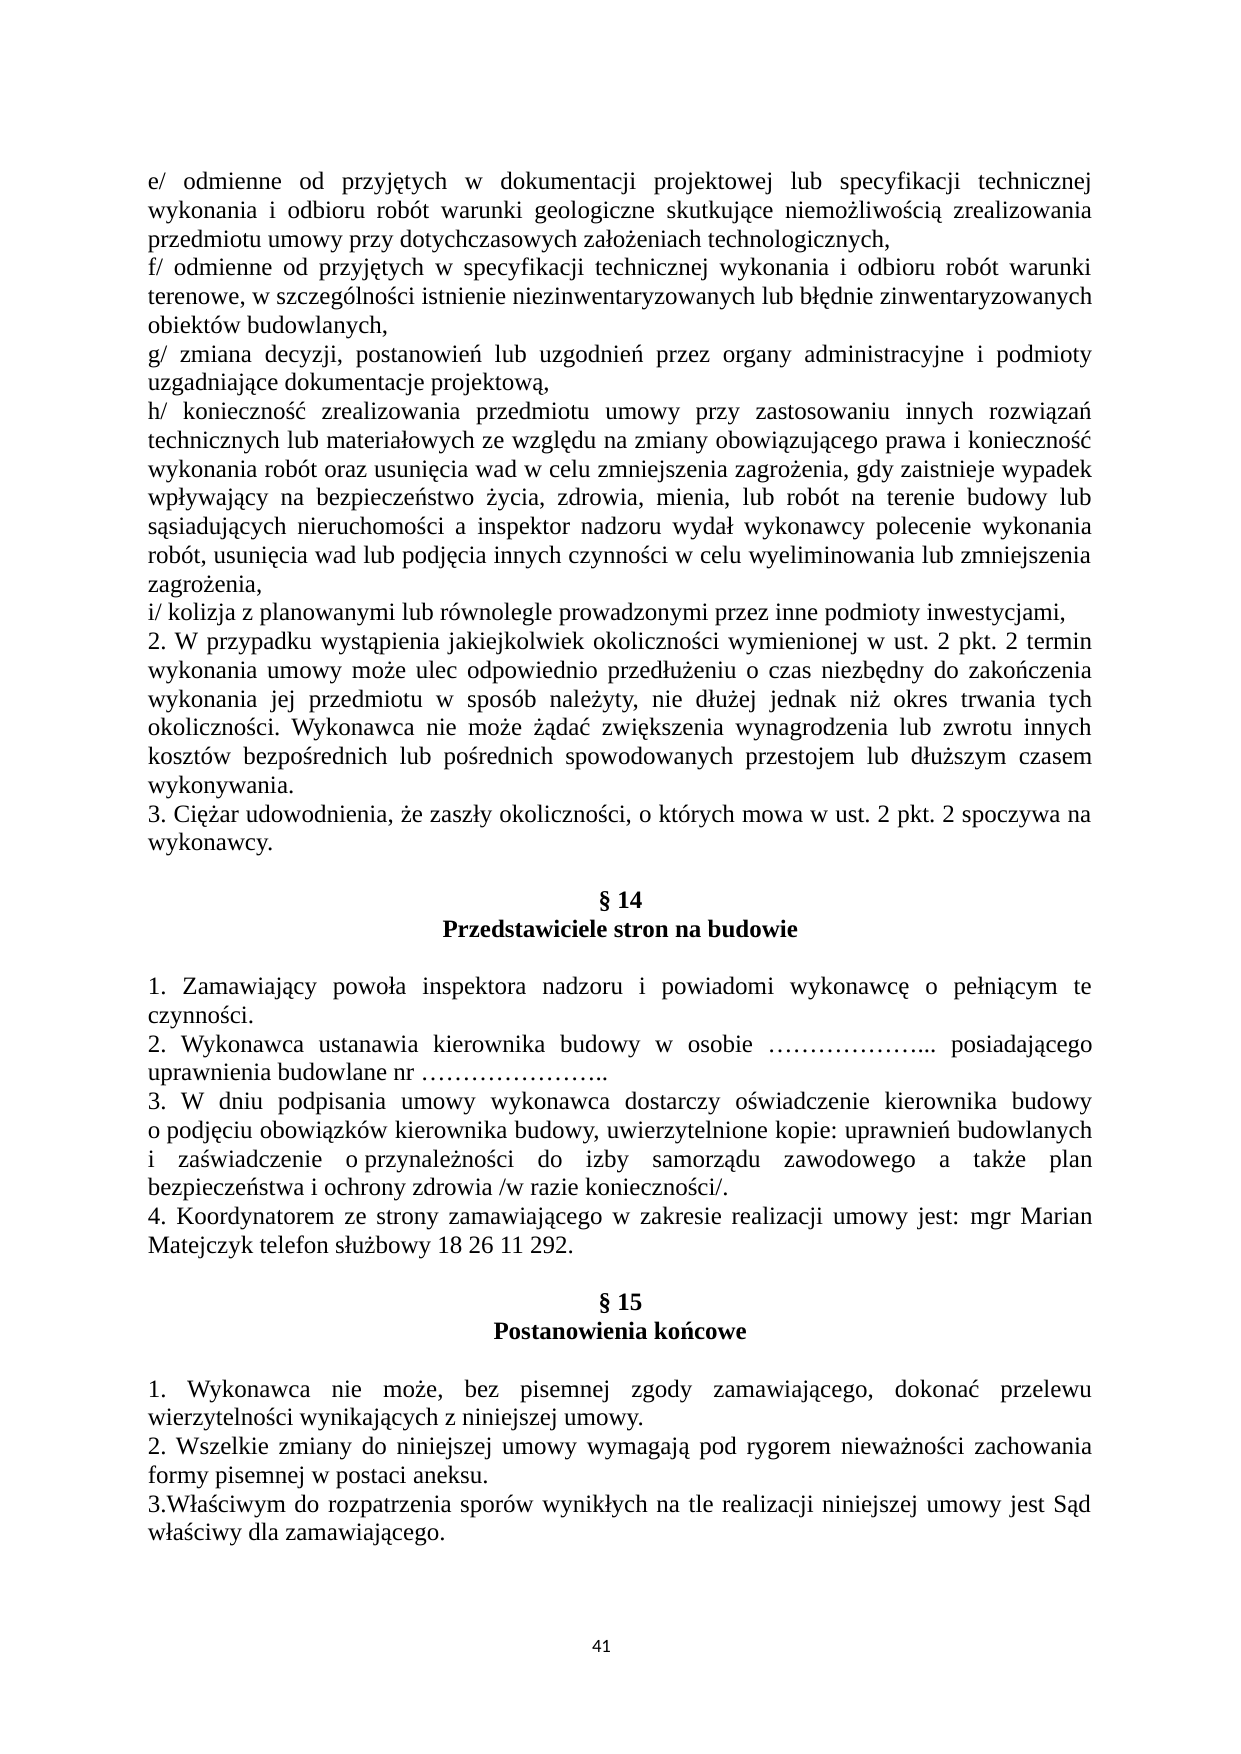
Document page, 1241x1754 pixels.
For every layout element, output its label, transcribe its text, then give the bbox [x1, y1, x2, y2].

text Postanowienia końcowe [148, 1316, 1093, 1345]
text 2. Wykonawca ustanawia kierownika budowy w osobie ………………... posiadającego uprawnienia budowlane nr ………………….. [148, 1029, 1093, 1086]
text e/ odmienne od przyjętych w dokumentacji projektowej lub specyfikacji technicznej wykonania i odbioru robót warunki geologiczne skutkujące niemożliwością zrealizowania przedmiotu umowy przy dotychczasowych założeniach technologicznych, [148, 166, 1093, 252]
text 4. Koordynatorem ze strony zamawiającego w zakresie realizacji umowy jest: mgr Marian Matejczyk telefon służbowy 18 26 11 292. [148, 1201, 1093, 1259]
text 3.Właściwym do rozpatrzenia sporów wynikłych na tle realizacji niniejszej umowy jest Sąd właściwy dla zamawiającego. [148, 1489, 1093, 1546]
text 1. Wykonawca nie może, bez pisemnej zgody zamawiającego, dokonać przelewu wierzytelności wynikających z niniejszej umowy. [148, 1374, 1093, 1431]
text 2. W przypadku wystąpienia jakiejkolwiek okoliczności wymienionej w ust. 2 pkt. 2 termin wykonania umowy może ulec odpowiednio przedłużeniu o czas niezbędny do zakończenia wykonania jej przedmiotu w sposób należyty, nie dłużej jednak niż okres trwania tych okoliczności. Wykonawca nie może żądać zwiększenia wynagrodzenia lub zwrotu innych kosztów bezpośrednich lub pośrednich spowodowanych przestojem lub dłuższym czasem wykonywania. [148, 626, 1093, 799]
text Przedstawiciele stron na budowie [148, 914, 1093, 942]
text 3. W dniu podpisania umowy wykonawca dostarczy oświadczenie kierownika budowy o podjęciu obowiązków kierownika budowy, uwierzytelnione kopie: uprawnień budowlanych i zaświadczenie o przynależności do izby samorządu zawodowego a także plan bezpieczeństwa i ochrony zdrowia /w razie konieczności/. [148, 1086, 1093, 1201]
text 1. Zamawiający powoła inspektora nadzoru i powiadomi wykonawcę o pełniącym te czynności. [148, 971, 1093, 1029]
text f/ odmienne od przyjętych w specyfikacji technicznej wykonania i odbioru robót warunki terenowe, w szczególności istnienie niezinwentaryzowanych lub błędnie zinwentaryzowanych obiektów budowlanych, [148, 252, 1093, 339]
text h/ konieczność zrealizowania przedmiotu umowy przy zastosowaniu innych rozwiązań technicznych lub materiałowych ze względu na zmiany obowiązującego prawa i konieczność wykonania robót oraz usunięcia wad w celu zmniejszenia zagrożenia, gdy zaistnieje wypadek wpływający na bezpieczeństwo życia, zdrowia, mienia, lub robót na terenie budowy lub sąsiadujących nieruchomości a inspektor nadzoru wydał wykonawcy polecenie wykonania robót, usunięcia wad lub podjęcia innych czynności w celu wyeliminowania lub zmniejszenia zagrożenia, [148, 396, 1093, 597]
text § 14 [148, 885, 1093, 914]
text 2. Wszelkie zmiany do niniejszej umowy wymagają pod rygorem nieważności zachowania formy pisemnej w postaci aneksu. [148, 1431, 1093, 1489]
text i/ kolizja z planowanymi lub równolegle prowadzonymi przez inne podmioty inwestycjami, [148, 597, 1093, 626]
text g/ zmiana decyzji, postanowień lub uzgodnień przez organy administracyjne i podmioty uzgadniające dokumentacje projektową, [148, 339, 1093, 396]
text § 15 [148, 1287, 1093, 1316]
text 3. Ciężar udowodnienia, że zaszły okoliczności, o których mowa w ust. 2 pkt. 2 spoczywa na wykonawcy. [148, 799, 1093, 856]
